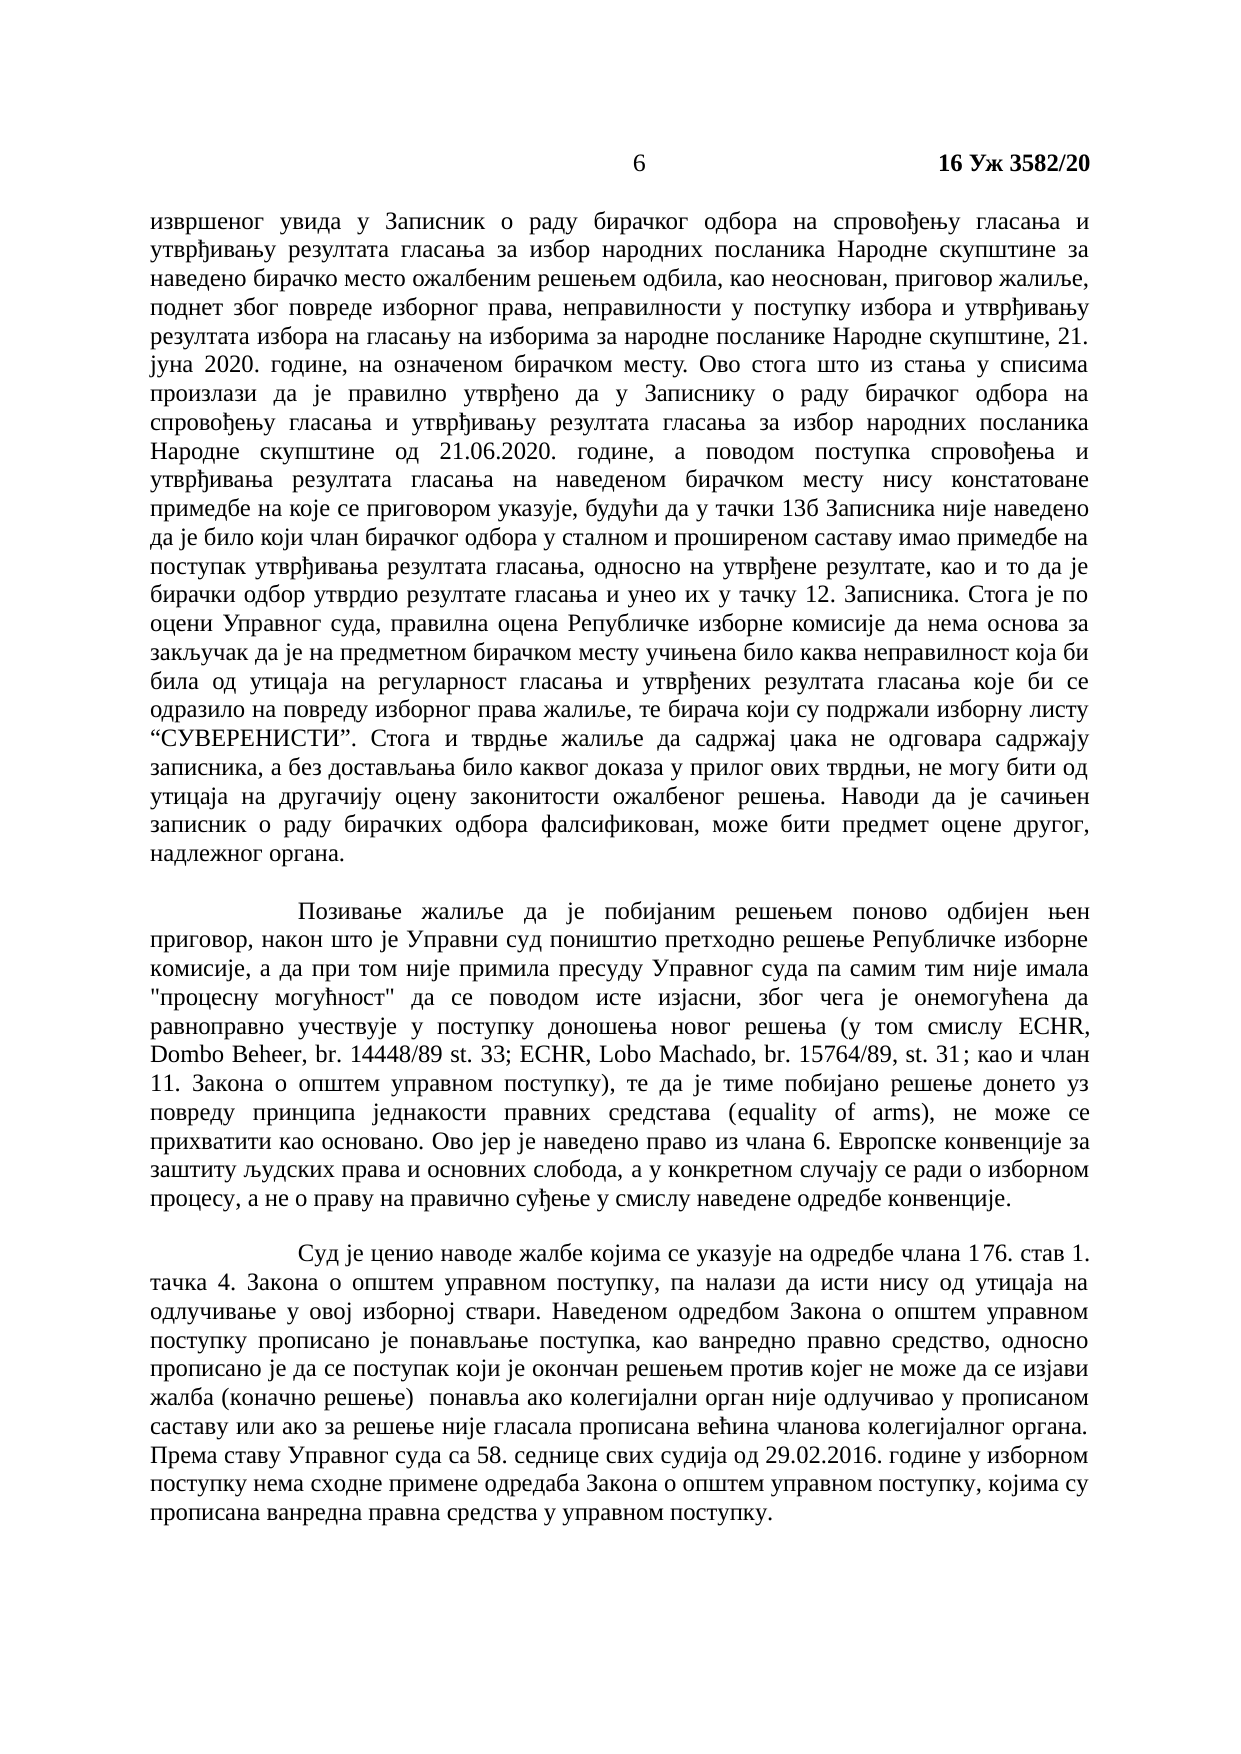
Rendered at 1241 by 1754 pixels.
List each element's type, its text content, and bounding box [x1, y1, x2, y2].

text Суд је ценио наводе жалбе којима се указује на одредбе члана 176. став 1. тачка 4. Закона о општем управном поступку, па налази да исти нису од утицаја на одлучивање у овој изборној ствари. Наведеном одредбом Закона о општем управном поступку прописано је понављање поступка, као ванредно правно средство, односно прописано је да се поступак који је окончан решењем против којег не може да се изјави жалба (коначно решење) понавља ако колегијални орган није одлучивао у прописаном саставу или ако за решење није гласала прописана већина чланова колегијалног органа. Према ставу Управног суда са 58. седнице свих судија од 29.02.2016. године у изборном поступку нема сходне примене одредаба Закона о општем управном поступку, којима су прописана ванредна правна средства у управном поступку. [150, 1238, 1090, 1526]
text извршеног увида у Записник о раду бирачког одбора на спровођењу гласања и утврђивању резултата гласања за избор народних посланика Народне скупштине за наведено бирачко место ожалбеним решењем одбила, као неоснован, приговор жалиље, поднет због повреде изборног права, неправилности у поступку избора и утврђивању резултата избора на гласању на изборима за народне посланике Народне скупштине, 21. јуна 2020. године, на означеном бирачком месту. Ово стога што из стања у списима произлази да је правилно утврђено да у Записнику о раду бирачког одбора на спровођењу гласања и утврђивању резултата гласања за избор народних посланика Народне скупштине од 21.06.2020. године, а поводом поступка спровођења и утврђивања резултата гласања на наведеном бирачком месту нису констатоване примедбе на које се приговором указује, будући да у тачки 13б Записника није наведено да је било који члан бирачког одбора у сталном и проширеном саставу имао примедбе на поступак утврђивања резултата гласања, односно на утврђене резултате, као и то да је бирачки одбор утврдио резултате гласања и унео их у тачку 12. Записника. Стога је по оцени Управног суда, правилна оцена Републичке изборне комисије да нема основа за закључак да је на предметном бирачком месту учињена било каква неправилност која би била од утицаја на регуларност гласања и утврђених резултата гласања које би се одразило на повреду изборног права жалиље, те бирача који су подржали изборну листу “СУВЕРЕНИСТИ”. Стога и тврдње жалиље да садржај џака не одговара садржају записника, а без достављања било каквог доказа у прилог ових тврдњи, не могу бити од утицаја на другачију оцену законитости ожалбеног решења. Наводи да је сачињен записник о раду бирачких одбора фалсификован, може бити предмет оцене другог, надлежног органа. [150, 206, 1090, 867]
text Позивање жалиље да је побијаним решењем поново одбијен њен приговор, након што је Управни суд поништио претходно решење Републичке изборне комисије, а да при том није примила пресуду Управног суда па самим тим није имала "процесну могућност" да се поводом исте изјасни, због чега је онемогућена да равноправно учествује у поступку доношења новог решења (у том смислу ECHR, Dombo Beheer, br. 14448/89 st. 33; ECHR, Lobo Machado, br. 15764/89, st. 31; као и члан 11. Закона о општем управном поступку), те да је тиме побијано решење донето уз повреду принципа једнакости правних средстава (equality of arms), не може се прихватити као основано. Ово јер је наведено право из члана 6. Европске конвенције за заштиту људских права и основних слобода, а у конкретном случају се ради о изборном процесу, а не о праву на правично суђење у смислу наведене одредбе конвенције. [150, 896, 1090, 1212]
